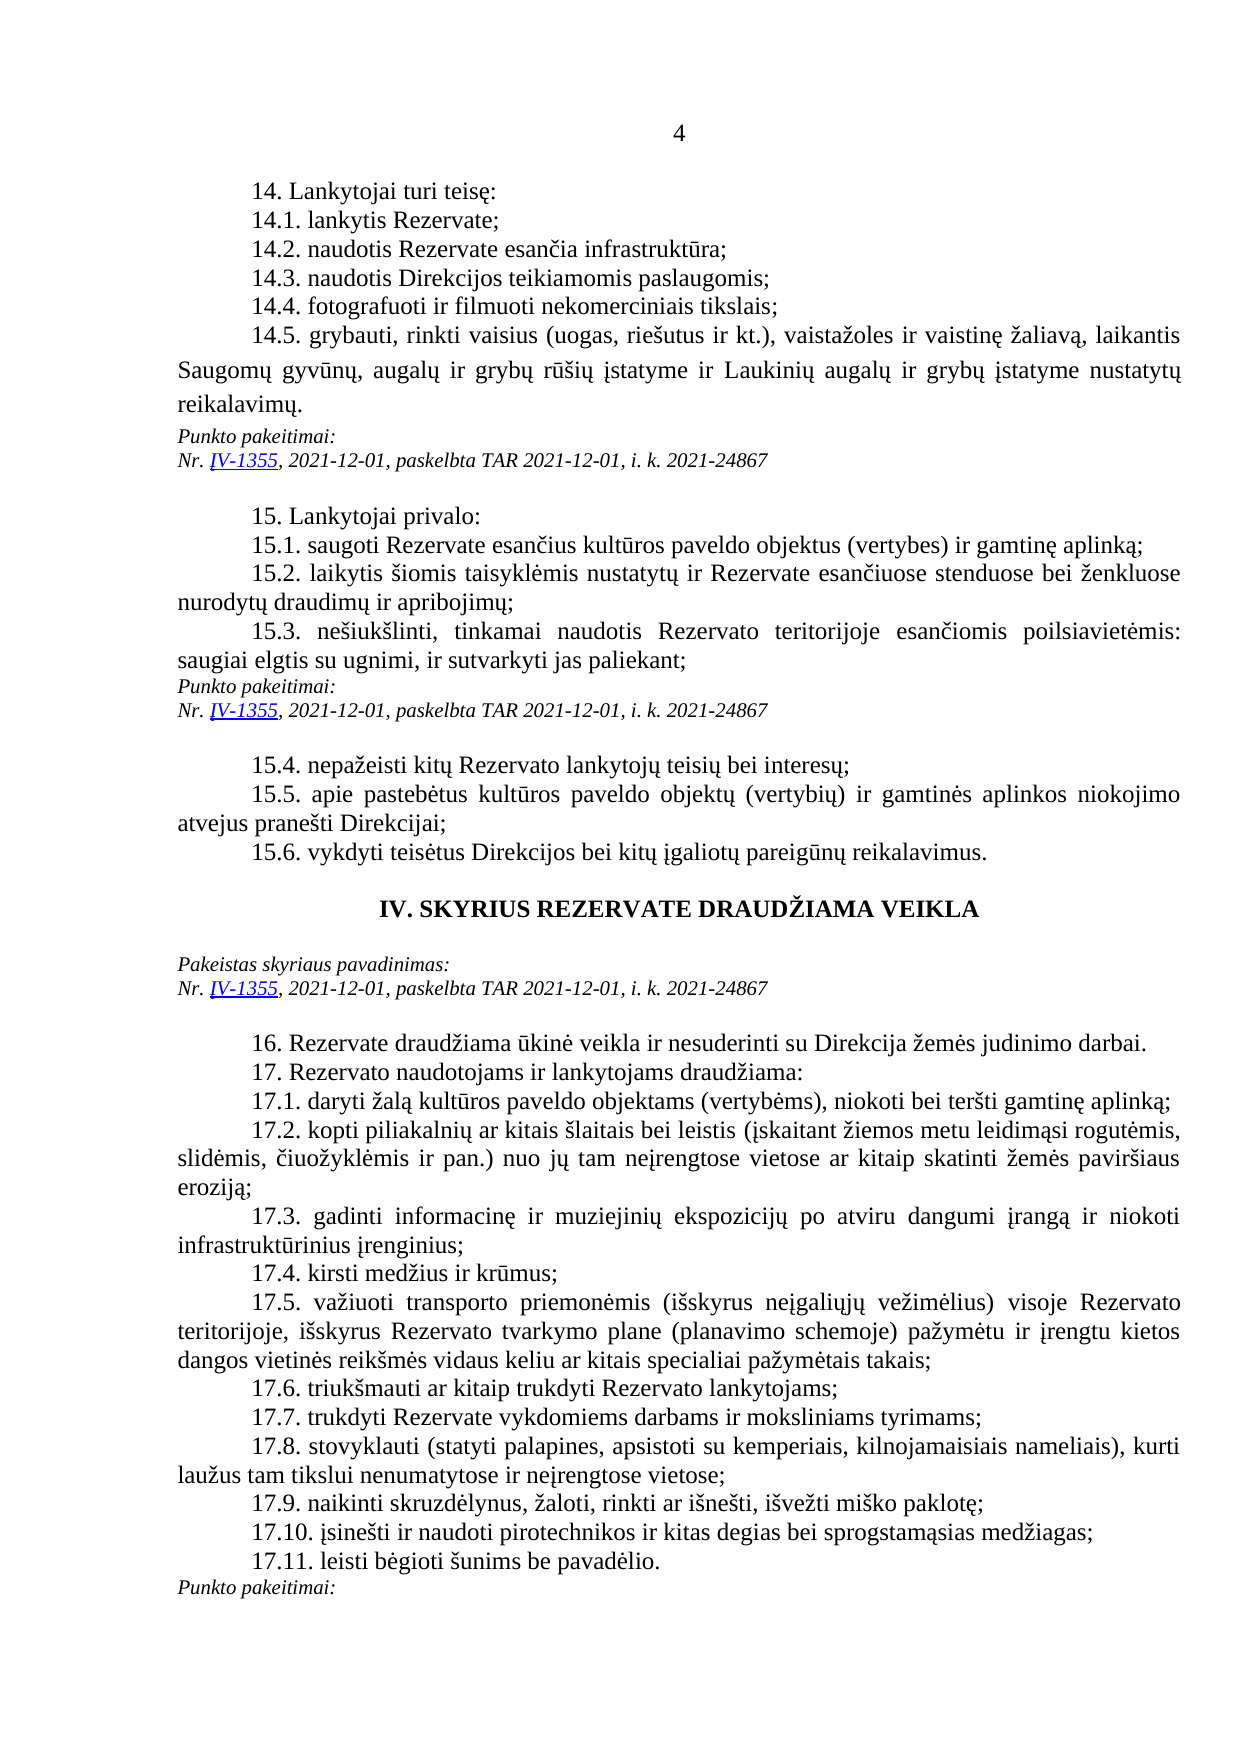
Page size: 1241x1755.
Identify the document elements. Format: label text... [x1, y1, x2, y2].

text 17.2. kopti piliakalnių ar kitais šlaitais bei leistis (įskaitant žiemos metu leidimąsi rogutėmis, slidėmis, čiuožyklėmis ir pan.) nuo jų tam neįrengtose vietose ar kitaip skatinti žemės paviršiaus eroziją; [177, 1115, 1181, 1201]
text 17.3. gadinti informacinę ir muziejinių ekspozicijų po atviru dangumi įrangą ir niokoti infrastruktūrinius įrenginius; [177, 1201, 1181, 1258]
text Pakeistas skyriaus pavadinimas: [177, 952, 1181, 976]
text 14. Lankytojai turi teisę: [177, 176, 1181, 205]
text IV. SKYRIUS REZERVATE DRAUDŽIAMA VEIKLA [177, 894, 1181, 923]
text Nr. ĮV-1355, 2021-12-01, paskelbta TAR 2021-12-01, i. k. 2021-24867 [177, 976, 1181, 1000]
text 15.2. laikytis šiomis taisyklėmis nustatytų ir Rezervate esančiuose stenduose bei ženkluose nurodytų draudimų ir apribojimų; [177, 558, 1181, 616]
text Punkto pakeitimai: [177, 424, 1181, 448]
text 17.5. važiuoti transporto priemonėmis (išskyrus neįgaliųjų vežimėlius) visoje Rezervato teritorijoje, išskyrus Rezervato tvarkymo plane (planavimo schemoje) pažymėtu ir įrengtu kietos dangos vietinės reikšmės vidaus keliu ar kitais specialiai pažymėtais takais; [177, 1287, 1181, 1373]
text 17. Rezervato naudotojams ir lankytojams draudžiama: [177, 1057, 1181, 1086]
text 15.5. apie pastebėtus kultūros paveldo objektų (vertybių) ir gamtinės aplinkos niokojimo atvejus pranešti Direkcijai; [177, 779, 1181, 837]
text Punkto pakeitimai: [177, 673, 1181, 698]
text 15.4. nepažeisti kitų Rezervato lankytojų teisių bei interesų; [177, 750, 1181, 779]
text Nr. ĮV-1355, 2021-12-01, paskelbta TAR 2021-12-01, i. k. 2021-24867 [177, 698, 1181, 722]
text 14.2. naudotis Rezervate esančia infrastruktūra; [177, 234, 1181, 263]
text 15. Lankytojai privalo: [177, 501, 1181, 530]
text 16. Rezervate draudžiama ūkinė veikla ir nesuderinti su Direkcija žemės judinimo darbai. [177, 1028, 1181, 1057]
text 17.11. leisti bėgioti šunims be pavadėlio. [177, 1546, 1181, 1575]
text 15.6. vykdyti teisėtus Direkcijos bei kitų įgaliotų pareigūnų reikalavimus. [177, 837, 1181, 865]
text 14.1. lankytis Rezervate; [177, 205, 1181, 234]
text 14.5. grybauti, rinkti vaisius (uogas, riešutus ir kt.), vaistažoles ir vaistinę žaliavą, laikantis Saugomų gyvūnų, augalų ir grybų rūšių įstatyme ir Laukinių augalų ir grybų įstatyme nustatytų reikalavimų. [177, 320, 1181, 418]
text 17.4. kirsti medžius ir krūmus; [177, 1258, 1181, 1287]
text 15.3. nešiukšlinti, tinkamai naudotis Rezervato teritorijoje esančiomis poilsiavietėmis: saugiai elgtis su ugnimi, ir sutvarkyti jas paliekant; [177, 616, 1181, 673]
text 14.4. fotografuoti ir filmuoti nekomerciniais tikslais; [177, 291, 1181, 320]
text 14.3. naudotis Direkcijos teikiamomis paslaugomis; [177, 263, 1181, 291]
text 17.1. daryti žalą kultūros paveldo objektams (vertybėms), niokoti bei teršti gamtinę aplinką; [177, 1086, 1181, 1115]
text Nr. ĮV-1355, 2021-12-01, paskelbta TAR 2021-12-01, i. k. 2021-24867 [177, 448, 1181, 472]
text 17.6. triukšmauti ar kitaip trukdyti Rezervato lankytojams; [177, 1373, 1181, 1402]
text 15.1. saugoti Rezervate esančius kultūros paveldo objektus (vertybes) ir gamtinę aplinką; [177, 530, 1181, 558]
text 17.9. naikinti skruzdėlynus, žaloti, rinkti ar išnešti, išvežti miško paklotę; [177, 1488, 1181, 1517]
text 17.10. įsinešti ir naudoti pirotechnikos ir kitas degias bei sprogstamąsias medžiagas; [177, 1517, 1181, 1546]
text 17.8. stovyklauti (statyti palapines, apsistoti su kemperiais, kilnojamaisiais nameliais), kurti laužus tam tikslui nenumatytose ir neįrengtose vietose; [177, 1431, 1181, 1488]
text 17.7. trukdyti Rezervate vykdomiems darbams ir moksliniams tyrimams; [177, 1402, 1181, 1431]
text Punkto pakeitimai: [177, 1575, 1181, 1599]
